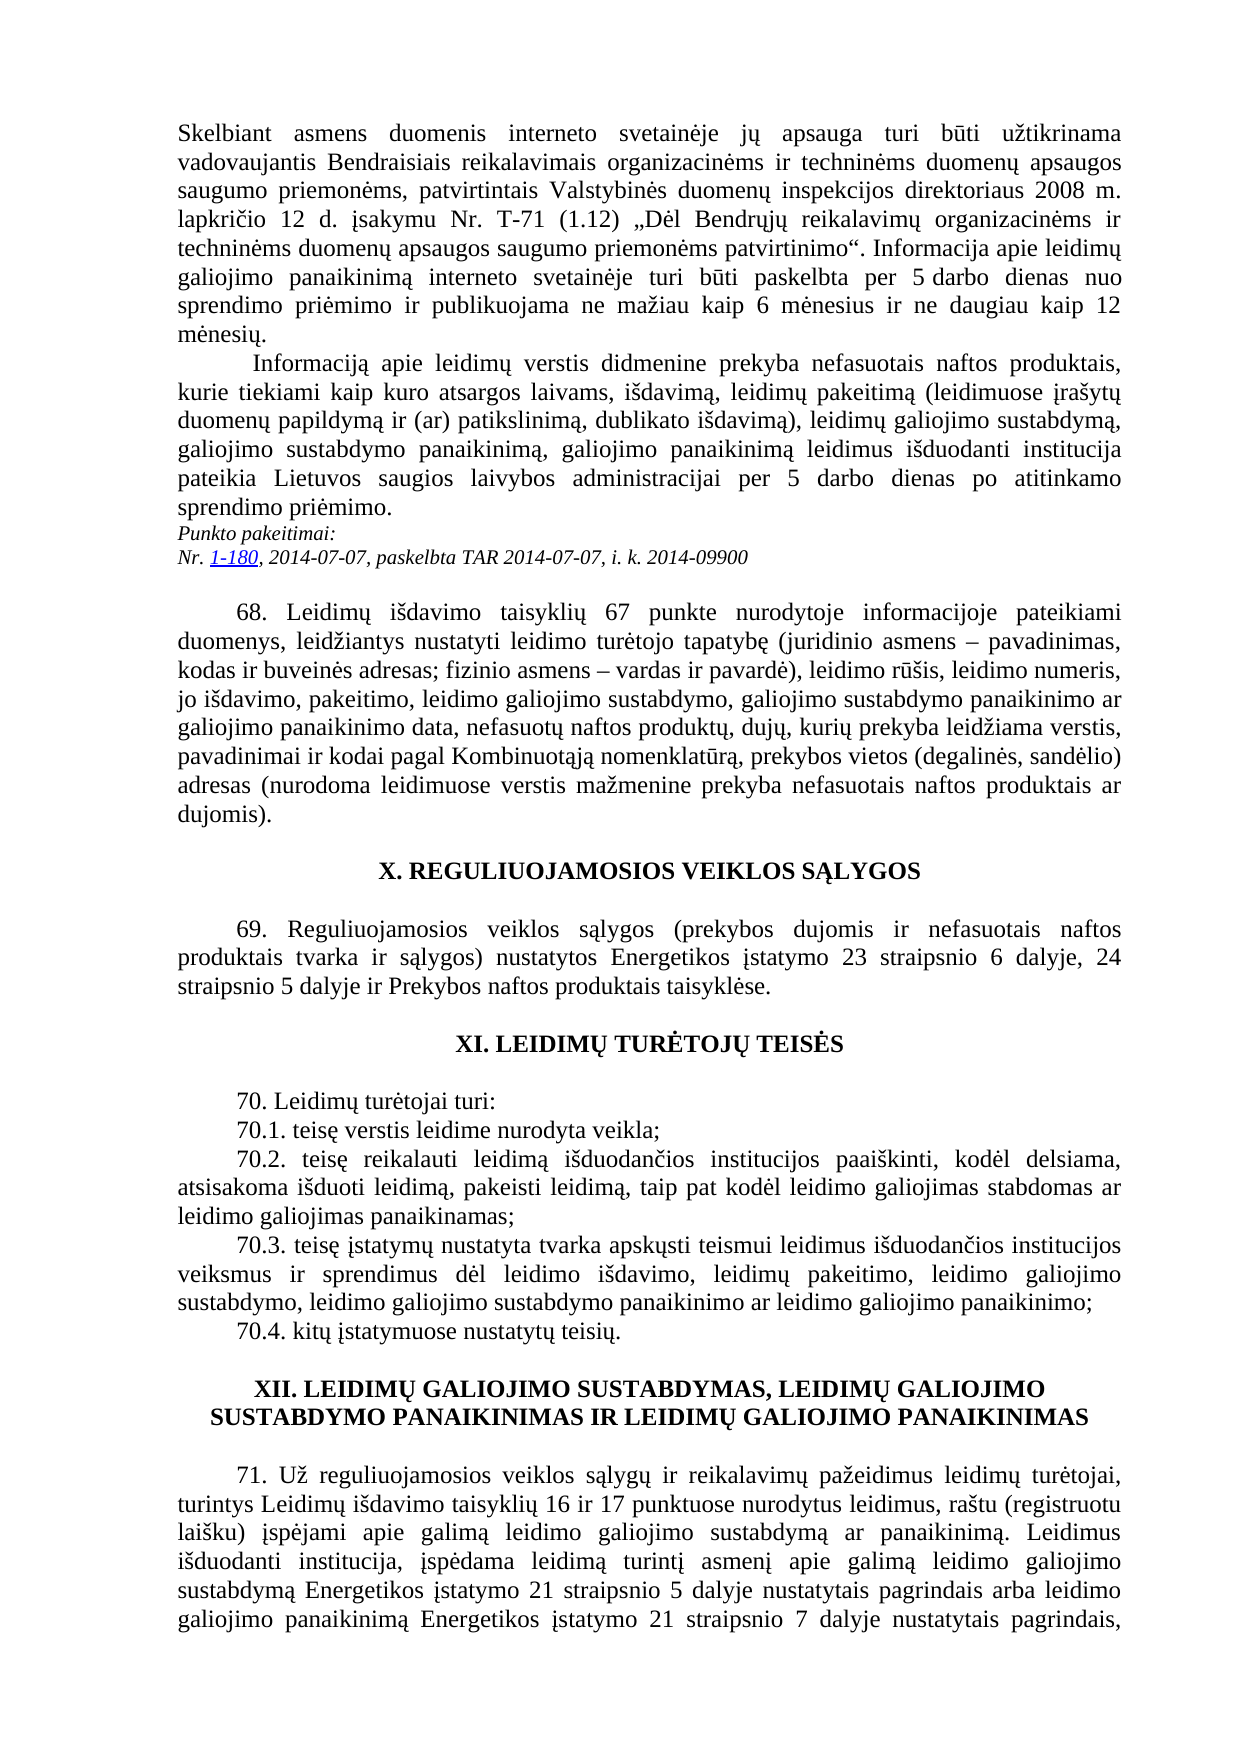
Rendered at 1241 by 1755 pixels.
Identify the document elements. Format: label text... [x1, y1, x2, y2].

text 70. Leidimų turėtojai turi: [177, 1086, 1122, 1115]
text 70.4. kitų įstatymuose nustatytų teisių. [177, 1316, 1122, 1345]
text 68. Leidimų išdavimo taisyklių 67 punkte nurodytoje informacijoje pateikiami duomenys, leidžiantys nustatyti leidimo turėtojo tapatybę (juridinio asmens – pavadinimas, kodas ir buveinės adresas; fizinio asmens – vardas ir pavardė), leidimo rūšis, leidimo numeris, jo išdavimo, pakeitimo, leidimo galiojimo sustabdymo, galiojimo sustabdymo panaikinimo ar galiojimo panaikinimo data, nefasuotų naftos produktų, dujų, kurių prekyba leidžiama verstis, pavadinimai ir kodai pagal Kombinuotąją nomenklatūrą, prekybos vietos (degalinės, sandėlio) adresas (nurodoma leidimuose verstis mažmenine prekyba nefasuotais naftos produktais ar dujomis). [177, 597, 1122, 827]
text Skelbiant asmens duomenis interneto svetainėje jų apsauga turi būti užtikrinama vadovaujantis Bendraisiais reikalavimais organizacinėms ir techninėms duomenų apsaugos saugumo priemonėms, patvirtintais Valstybinės duomenų inspekcijos direktoriaus 2008 m. lapkričio 12 d. įsakymu Nr. T-71 (1.12) „Dėl Bendrųjų reikalavimų organizacinėms ir techninėms duomenų apsaugos saugumo priemonėms patvirtinimo“. Informacija apie leidimų galiojimo panaikinimą interneto svetainėje turi būti paskelbta per 5 darbo dienas nuo sprendimo priėmimo ir publikuojama ne mažiau kaip 6 mėnesius ir ne daugiau kaip 12 mėnesių. [177, 118, 1122, 348]
text Informaciją apie leidimų verstis didmenine prekyba nefasuotais naftos produktais, kurie tiekiami kaip kuro atsargos laivams, išdavimą, leidimų pakeitimą (leidimuose įrašytų duomenų papildymą ir (ar) patikslinimą, dublikato išdavimą), leidimų galiojimo sustabdymą, galiojimo sustabdymo panaikinimą, galiojimo panaikinimą leidimus išduodanti institucija pateikia Lietuvos saugios laivybos administracijai per 5 darbo dienas po atitinkamo sprendimo priėmimo. [177, 348, 1122, 521]
text XII. LEIDIMŲ GALIOJIMO SUSTABDYMAS, LEIDIMŲ GALIOJIMO SUSTABDYMO PANAIKINIMAS IR LEIDIMŲ GALIOJIMO PANAIKINIMAS [177, 1374, 1122, 1431]
text XI. LEIDIMŲ TURĖTOJŲ TEISĖS [177, 1029, 1122, 1057]
text Nr. 1-180, 2014-07-07, paskelbta TAR 2014-07-07, i. k. 2014-09900 [177, 545, 1122, 569]
text 71. Už reguliuojamosios veiklos sąlygų ir reikalavimų pažeidimus leidimų turėtojai, turintys Leidimų išdavimo taisyklių 16 ir 17 punktuose nurodytus leidimus, raštu (registruotu laišku) įspėjami apie galimą leidimo galiojimo sustabdymą ar panaikinimą. Leidimus išduodanti institucija, įspėdama leidimą turintį asmenį apie galimą leidimo galiojimo sustabdymą Energetikos įstatymo 21 straipsnio 5 dalyje nustatytais pagrindais arba leidimo galiojimo panaikinimą Energetikos įstatymo 21 straipsnio 7 dalyje nustatytais pagrindais, [177, 1460, 1122, 1632]
text 70.1. teisę verstis leidime nurodyta veikla; [177, 1115, 1122, 1144]
text Punkto pakeitimai: [177, 521, 1122, 545]
text 70.3. teisę įstatymų nustatyta tvarka apskųsti teismui leidimus išduodančios institucijos veiksmus ir sprendimus dėl leidimo išdavimo, leidimų pakeitimo, leidimo galiojimo sustabdymo, leidimo galiojimo sustabdymo panaikinimo ar leidimo galiojimo panaikinimo; [177, 1230, 1122, 1316]
text X. REGULIUOJAMOSIOS VEIKLOS SĄLYGOS [177, 856, 1122, 885]
text 69. Reguliuojamosios veiklos sąlygos (prekybos dujomis ir nefasuotais naftos produktais tvarka ir sąlygos) nustatytos Energetikos įstatymo 23 straipsnio 6 dalyje, 24 straipsnio 5 dalyje ir Prekybos naftos produktais taisyklėse. [177, 914, 1122, 1000]
text 70.2. teisę reikalauti leidimą išduodančios institucijos paaiškinti, kodėl delsiama, atsisakoma išduoti leidimą, pakeisti leidimą, taip pat kodėl leidimo galiojimas stabdomas ar leidimo galiojimas panaikinamas; [177, 1144, 1122, 1230]
